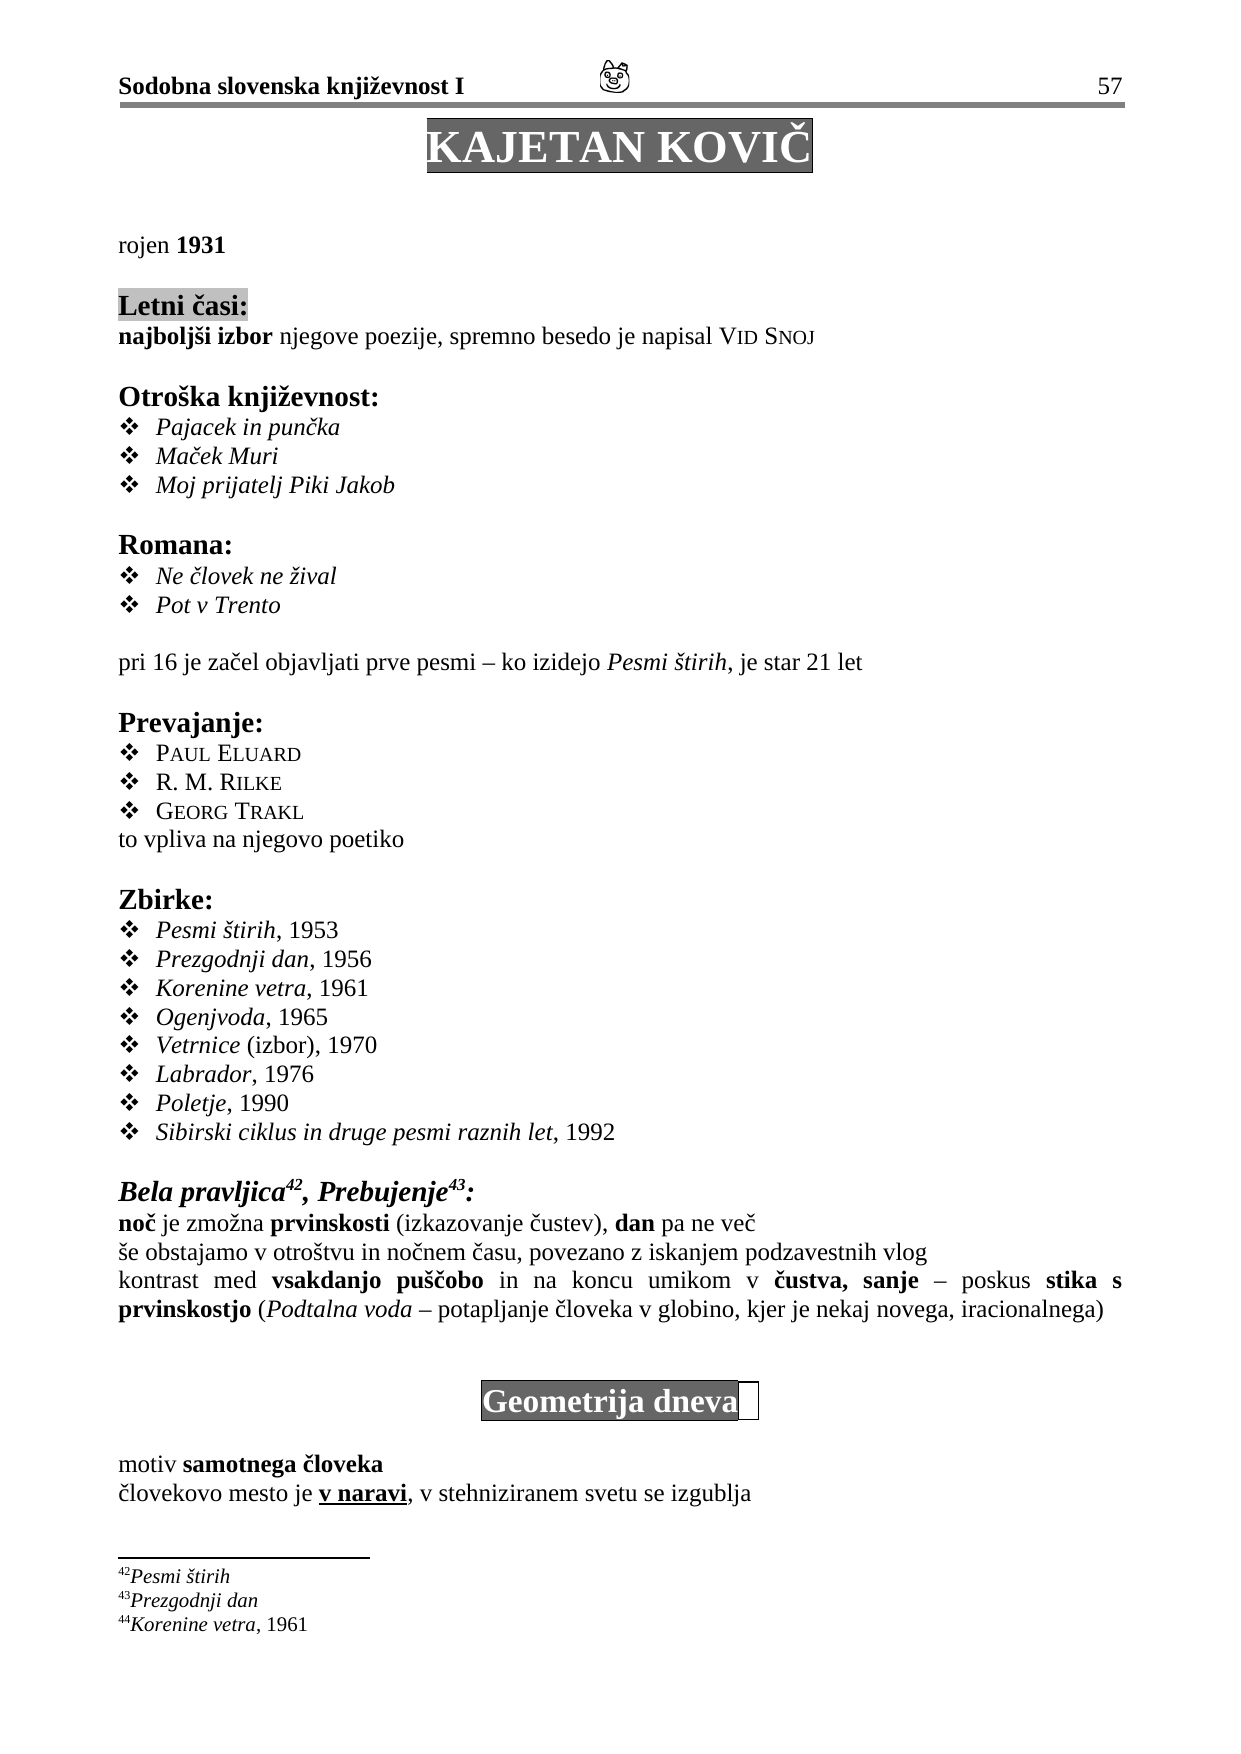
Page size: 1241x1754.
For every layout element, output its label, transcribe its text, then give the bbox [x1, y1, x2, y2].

text KAJETAN KOVIČ [118, 118, 427, 173]
list Korenine vetra, 1961 [118, 973, 1122, 1002]
list Georg Trakl [118, 796, 1122, 824]
list Vetrnice (izbor), 1970 [118, 1031, 1122, 1059]
list Ogenjvoda, 1965 [118, 1002, 1122, 1031]
text Romana: [118, 527, 1122, 561]
list Prezgodnji dan, 1956 [118, 944, 1122, 973]
list Labrador, 1976 [118, 1059, 1122, 1088]
text Pesmi štirih [118, 1564, 1122, 1588]
list Maček Muri [118, 441, 1122, 470]
text Prezgodnji dan [118, 1588, 1122, 1612]
list Sibirski ciklus in druge pesmi raznih let, 1992 [118, 1117, 1122, 1146]
text noč je zmožna prvinskosti (izkazovanje čustev), dan pa ne več [118, 1208, 1122, 1237]
text najboljši izbor njegove poezije, spremno besedo je napisal Vid Snoj [118, 321, 1122, 350]
list Pot v Trento [118, 590, 1122, 618]
list Ne človek ne žival [118, 561, 1122, 590]
text še obstajamo v otroštvu in nočnem času, povezano z iskanjem podzavestnih vlog [118, 1237, 1122, 1265]
text Geometrija dneva [118, 1380, 481, 1421]
text KAJETAN KOVIČ [813, 118, 1122, 173]
text kontrast med vsakdanjo puščobo in na koncu umikom v čustva, sanje – poskus stika s prvinskostjo (Podtalna voda – potapljanje človeka v globino, kjer je nekaj novega, iracionalnega) [118, 1265, 1122, 1323]
text motiv samotnega človeka [118, 1449, 1122, 1478]
text Geometrija dneva [739, 1383, 758, 1419]
text Bela pravljica, Prebujenje: [118, 1174, 1122, 1208]
text pri 16 je začel objavljati prve pesmi – ko izidejo Pesmi štirih, je star 21 let [118, 647, 1122, 676]
list Moj prijatelj Piki Jakob [118, 470, 1122, 499]
text rojen 1931 [118, 230, 1122, 259]
text Zbirke: [118, 882, 1122, 916]
text Prevajanje: [118, 705, 1122, 738]
text to vpliva na njegovo poetiko [118, 824, 1122, 853]
text Otroška književnost: [118, 379, 1122, 412]
text človekovo mesto je v naravi, v stehniziranem svetu se izgublja [118, 1478, 1122, 1507]
list Poletje, 1990 [118, 1088, 1122, 1117]
list Paul Eluard [118, 738, 1122, 767]
text Geometrija dneva [738, 1380, 1122, 1421]
list R. M. Rilke [118, 767, 1122, 796]
text Letni časi: [118, 288, 1122, 321]
text Korenine vetra, 1961 [118, 1612, 1122, 1636]
list Pajacek in punčka [118, 412, 1122, 441]
list Pesmi štirih, 1953 [118, 916, 1122, 944]
